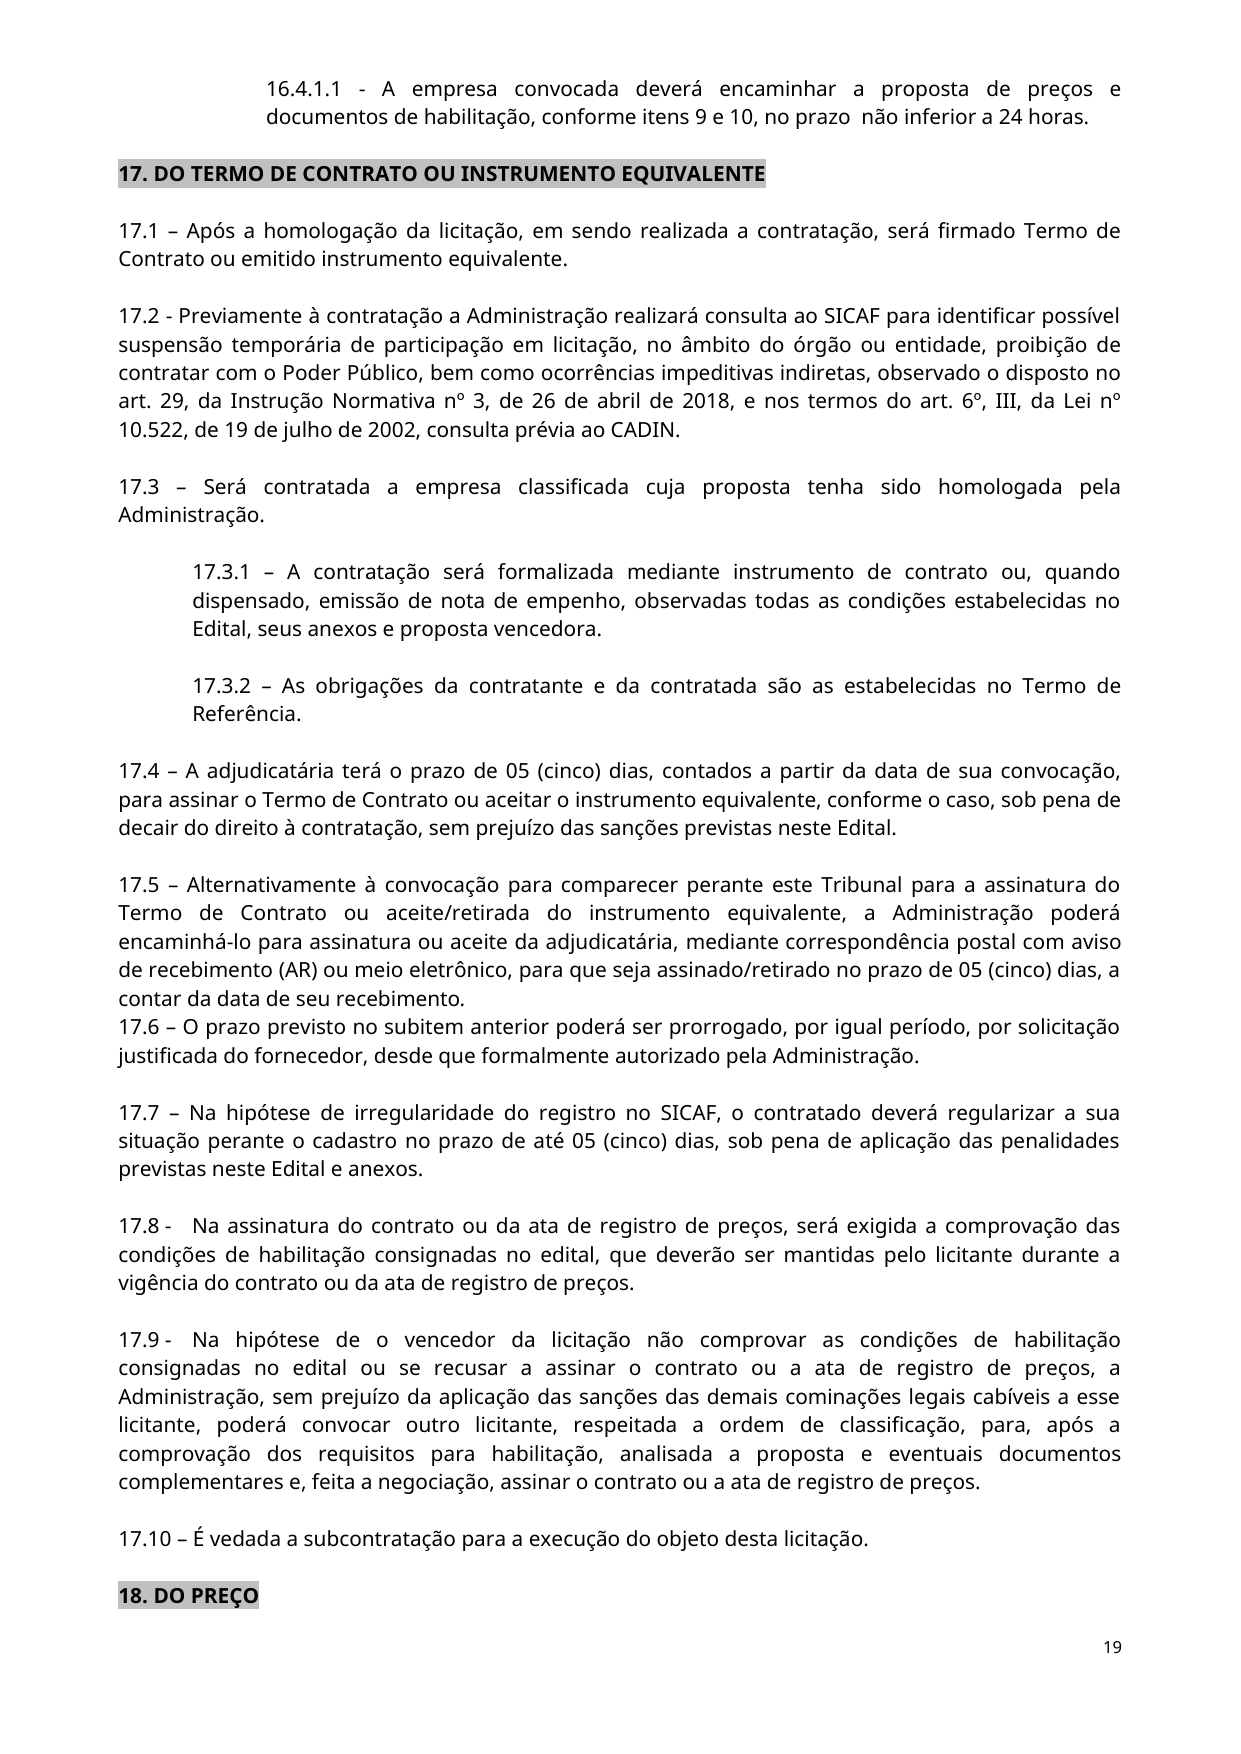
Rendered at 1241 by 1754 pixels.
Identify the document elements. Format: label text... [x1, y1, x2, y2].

text 18. DO PREÇO [118, 1581, 1122, 1609]
list 17.2 - Previamente à contratação a Administração realizará consulta ao SICAF para identificar possível suspensão temporária de participação em licitação, no âmbito do órgão ou entidade, proibição de contratar com o Poder Público, bem como ocorrências impeditivas indiretas, observado o disposto no art. 29, da Instrução Normativa nº 3, de 26 de abril de 2018, e nos termos do art. 6º, III, da Lei nº 10.522, de 19 de julho de 2002, consulta prévia ao CADIN. [118, 301, 1122, 443]
text 17.7 – Na hipótese de irregularidade do registro no SICAF, o contratado deverá regularizar a sua situação perante o cadastro no prazo de até 05 (cinco) dias, sob pena de aplicação das penalidades previstas neste Edital e anexos. [118, 1098, 1122, 1183]
text 17. DO TERMO DE CONTRATO OU INSTRUMENTO EQUIVALENTE [118, 159, 1122, 188]
text 17.3 – Será contratada a empresa classificada cuja proposta tenha sido homologada pela Administração. [118, 472, 1122, 529]
text 17.5 – Alternativamente à convocação para comparecer perante este Tribunal para a assinatura do Termo de Contrato ou aceite/retirada do instrumento equivalente, a Administração poderá encaminhá-lo para assinatura ou aceite da adjudicatária, mediante correspondência postal com aviso de recebimento (AR) ou meio eletrônico, para que seja assinado/retirado no prazo de 05 (cinco) dias, a contar da data de seu recebimento. [118, 870, 1122, 1012]
text 16.4.1.1 - A empresa convocada deverá encaminhar a proposta de preços e documentos de habilitação, conforme itens 9 e 10, no prazo não inferior a 24 horas. [266, 74, 1122, 131]
text 17.10 – É vedada a subcontratação para a execução do objeto desta licitação. [118, 1524, 1122, 1553]
text 17.3.1 – A contratação será formalizada mediante instrumento de contrato ou, quando dispensado, emissão de nota de empenho, observadas todas as condições estabelecidas no Edital, seus anexos e proposta vencedora. [192, 557, 1122, 643]
text 17.3.2 – As obrigações da contratante e da contratada são as estabelecidas no Termo de Referência. [192, 671, 1122, 728]
text 17.9 - Na hipótese de o vencedor da licitação não comprovar as condições de habilitação consignadas no edital ou se recusar a assinar o contrato ou a ata de registro de preços, a Administração, sem prejuízo da aplicação das sanções das demais cominações legais cabíveis a esse licitante, poderá convocar outro licitante, respeitada a ordem de classificação, para, após a comprovação dos requisitos para habilitação, analisada a proposta e eventuais documentos complementares e, feita a negociação, assinar o contrato ou a ata de registro de preços. [118, 1325, 1122, 1496]
list 17.1 – Após a homologação da licitação, em sendo realizada a contratação, será firmado Termo de Contrato ou emitido instrumento equivalente. [118, 216, 1122, 273]
text 17.4 – A adjudicatária terá o prazo de 05 (cinco) dias, contados a partir da data de sua convocação, para assinar o Termo de Contrato ou aceitar o instrumento equivalente, conforme o caso, sob pena de decair do direito à contratação, sem prejuízo das sanções previstas neste Edital. [118, 756, 1122, 842]
text 17.8 - Na assinatura do contrato ou da ata de registro de preços, será exigida a comprovação das condições de habilitação consignadas no edital, que deverão ser mantidas pelo licitante durante a vigência do contrato ou da ata de registro de preços. [118, 1211, 1122, 1297]
text 17.6 – O prazo previsto no subitem anterior poderá ser prorrogado, por igual período, por solicitação justificada do fornecedor, desde que formalmente autorizado pela Administração. [118, 1012, 1122, 1069]
